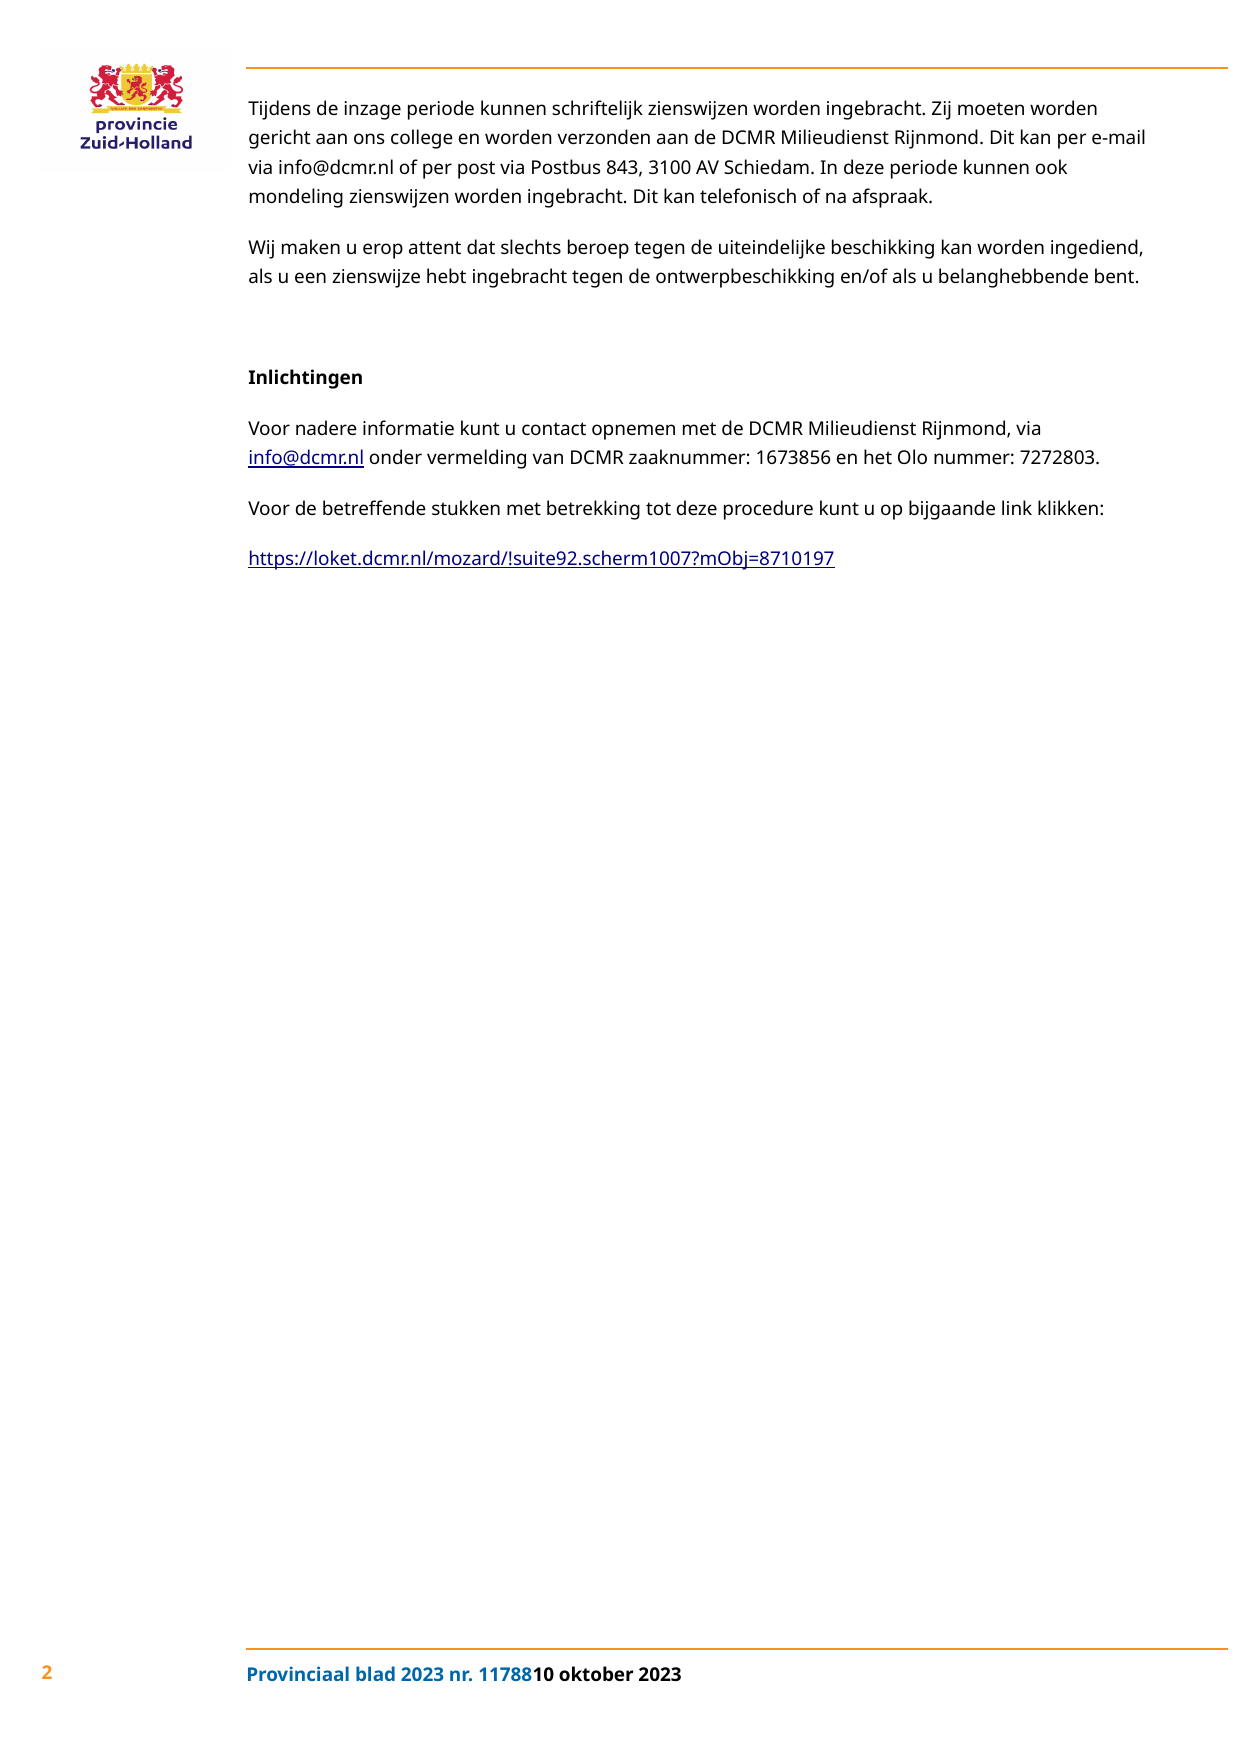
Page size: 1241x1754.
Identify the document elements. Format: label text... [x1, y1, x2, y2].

picture [41, 47, 231, 172]
text Inlichtingen [248, 364, 1152, 390]
text Wij maken u erop attent dat slechts beroep tegen de uiteindelijke beschikking kan worden ingediend, als u een zienswijze hebt ingebracht tegen de ontwerpbeschikking en/of als u belanghebbende bent. [248, 234, 1152, 289]
text Tijdens de inzage periode kunnen schriftelijk zienswijzen worden ingebracht. Zij moeten worden gericht aan ons college en worden verzonden aan de DCMR Milieudienst Rijnmond. Dit kan per e-mail via info@dcmr.nl of per post via Postbus 843, 3100 AV Schiedam. In deze periode kunnen ook mondeling zienswijzen worden ingebracht. Dit kan telefonisch of na afspraak. [248, 95, 1152, 209]
text https://loket.dcmr.nl/mozard/!suite92.scherm1007?mObj=8710197 [248, 545, 1152, 571]
text Voor de betreffende stukken met betrekking tot deze procedure kunt u op bijgaande link klikken: [248, 495, 1152, 521]
text Voor nadere informatie kunt u contact opnemen met de DCMR Milieudienst Rijnmond, via info@dcmr.nl onder vermelding van DCMR zaaknummer: 1673856 en het Olo nummer: 7272803. [248, 415, 1152, 470]
